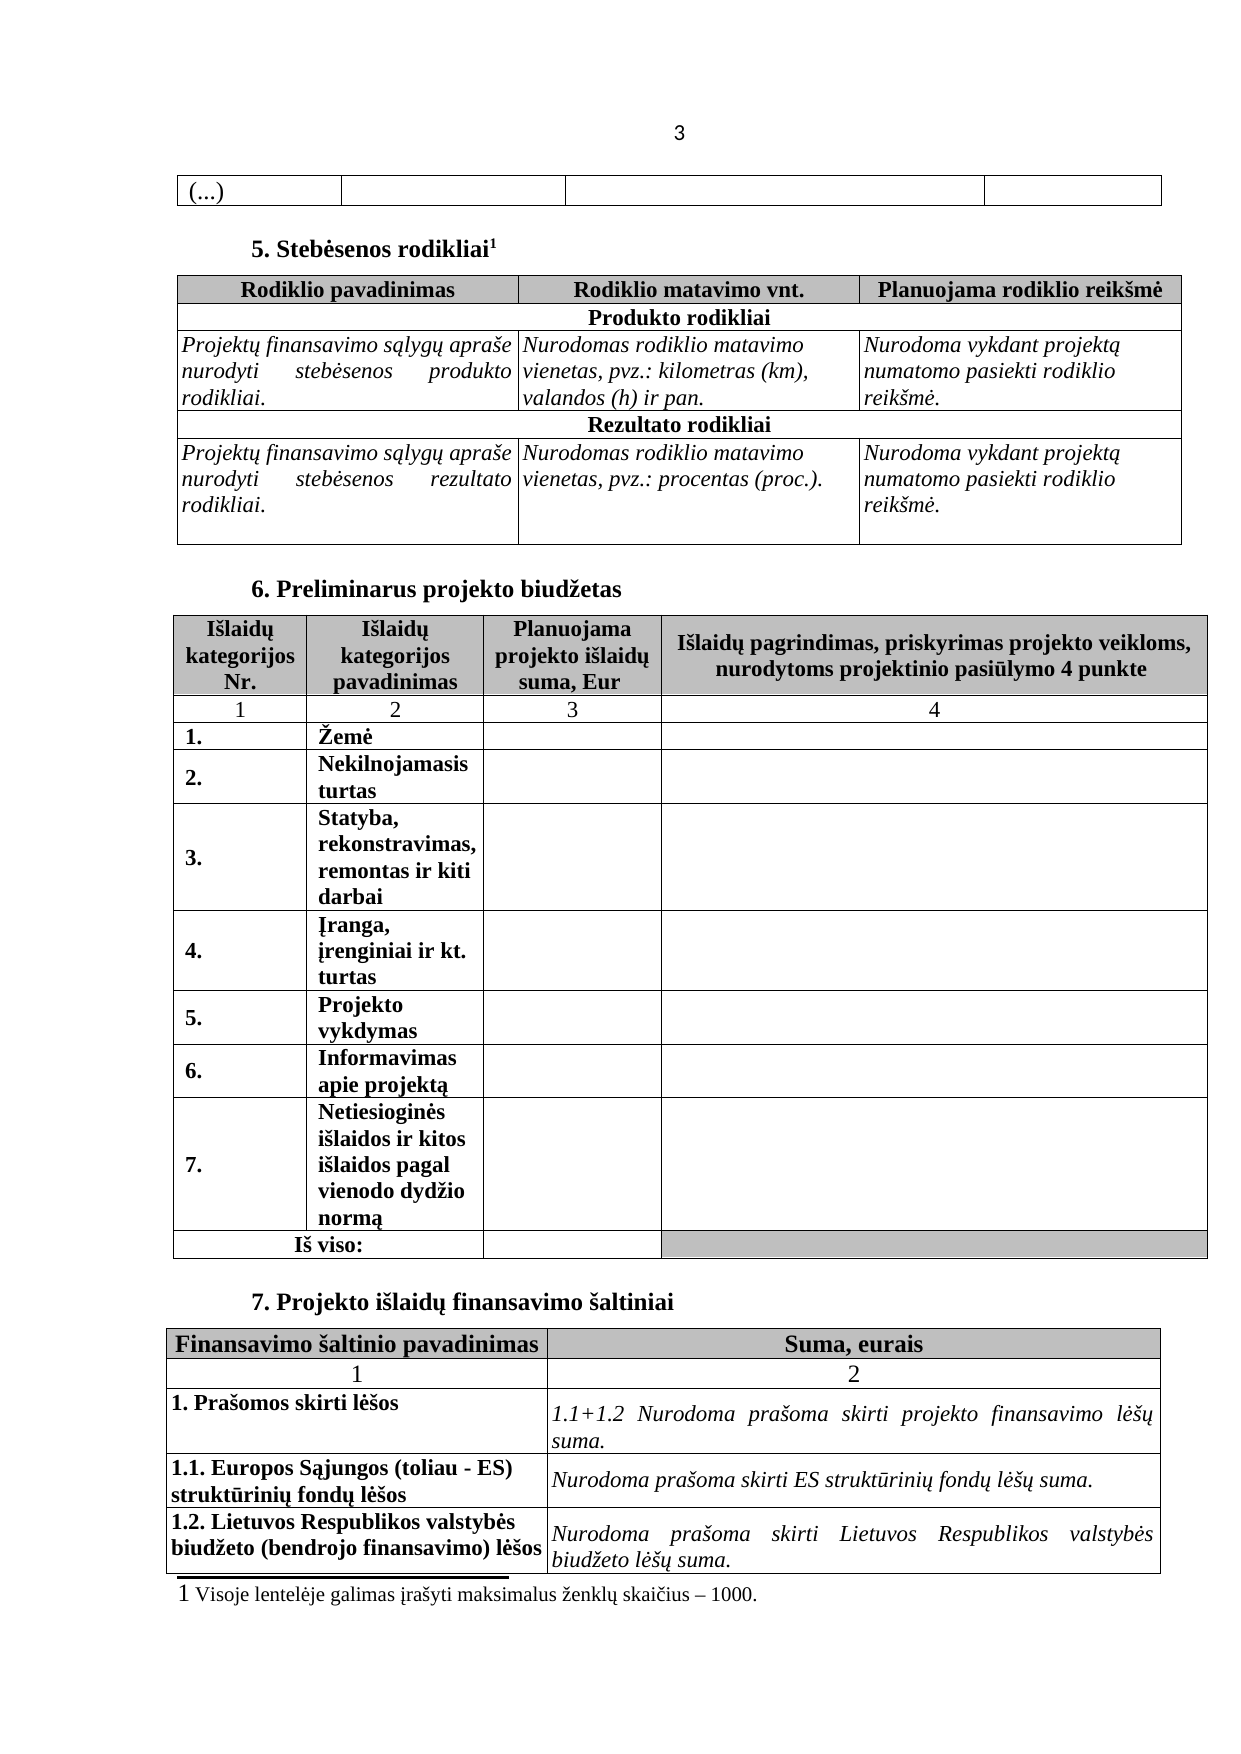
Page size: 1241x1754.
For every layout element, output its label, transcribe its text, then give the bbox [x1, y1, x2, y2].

table_cell [662, 1045, 1207, 1097]
table_header Rodiklio matavimo vnt. [519, 276, 859, 303]
table_cell 4 [662, 696, 1207, 722]
table_cell [484, 723, 661, 749]
table_cell [484, 911, 661, 990]
table_cell [662, 723, 1207, 749]
table_cell Projekto vykdymas [307, 991, 483, 1043]
table_header Rodiklio pavadinimas [178, 276, 518, 303]
table_cell Nekilnojamasis turtas [307, 750, 483, 803]
table_cell Nurodoma prašoma skirti Lietuvos Respublikos valstybės biudžeto lėšų suma. [548, 1508, 1160, 1573]
table_cell 5. [174, 991, 306, 1043]
table_cell (...) [178, 176, 341, 205]
text 6. Preliminarus projekto biudžetas [177, 574, 1181, 602]
table_cell Nurodoma prašoma skirti ES struktūrinių fondų lėšų suma. [548, 1454, 1160, 1507]
text 7. Projekto išlaidų finansavimo šaltiniai [177, 1287, 1181, 1316]
table_cell [484, 1231, 661, 1257]
table_header Išlaidų kategorijos pavadinimas [307, 616, 483, 694]
table_cell 1 [167, 1359, 547, 1387]
table_header Išlaidų pagrindimas, priskyrimas projekto veikloms, nurodytoms projektinio pasiūlymo 4 punkte [662, 616, 1207, 694]
table_cell Įranga, įrenginiai ir kt. turtas [307, 911, 483, 990]
text 5. Stebėsenos rodikliai [177, 234, 1181, 263]
table_cell [662, 804, 1207, 909]
table_cell 1. [174, 723, 306, 749]
table_cell 1.2. Lietuvos Respublikos valstybės biudžeto (bendrojo finansavimo) lėšos [167, 1508, 547, 1573]
table_cell 3. [174, 804, 306, 909]
table_cell 2 [307, 696, 483, 722]
table_cell 2. [174, 750, 306, 803]
table_cell 4. [174, 911, 306, 990]
table_cell [484, 1045, 661, 1097]
table_cell [484, 1098, 661, 1230]
table_cell [342, 176, 565, 205]
table_cell 2 [548, 1359, 1160, 1387]
table_cell Statyba, rekonstravimas, remontas ir kiti darbai [307, 804, 483, 909]
table_cell Projektų finansavimo sąlygų apraše nurodyti stebėsenos produkto rodikliai. [178, 331, 518, 410]
table_cell Netiesioginės išlaidos ir kitos išlaidos pagal vienodo dydžio normą [307, 1098, 483, 1230]
text Visoje lentelėje galimas įrašyti maksimalus ženklų skaičius – 1000. [177, 1578, 1181, 1606]
table_header Planuojama rodiklio reikšmė [860, 276, 1181, 303]
table_cell 6. [174, 1045, 306, 1097]
table_cell Projektų finansavimo sąlygų apraše nurodyti stebėsenos rezultato rodikliai. [178, 439, 518, 544]
table_cell [484, 991, 661, 1043]
table_cell Nurodomas rodiklio matavimo vienetas, pvz.: procentas (proc.). [519, 439, 859, 544]
table_cell 1.1+1.2 Nurodoma prašoma skirti projekto finansavimo lėšų suma. [548, 1389, 1160, 1453]
table_cell 1. Prašomos skirti lėšos [167, 1389, 547, 1453]
table_cell 1 [174, 696, 306, 722]
table_cell [662, 1098, 1207, 1230]
table_cell Žemė [307, 723, 483, 749]
table_cell Informavimas apie projektą [307, 1045, 483, 1097]
table_cell 7. [174, 1098, 306, 1230]
table_cell [985, 176, 1161, 205]
table_cell [662, 750, 1207, 803]
table_cell [484, 804, 661, 909]
table_cell [566, 176, 984, 205]
table_cell Iš viso: [174, 1231, 483, 1257]
table_header Išlaidų kategorijos Nr. [174, 616, 306, 694]
table_cell [484, 750, 661, 803]
table_header Planuojama projekto išlaidų suma, Eur [484, 616, 661, 694]
table_cell [662, 991, 1207, 1043]
table_header Suma, eurais [548, 1329, 1160, 1358]
table_cell Nurodoma vykdant projektą numatomo pasiekti rodiklio reikšmė. [860, 439, 1181, 544]
table_cell [662, 911, 1207, 990]
table_header Finansavimo šaltinio pavadinimas [167, 1329, 547, 1358]
table_cell 3 [484, 696, 661, 722]
table_cell [662, 1231, 1207, 1257]
